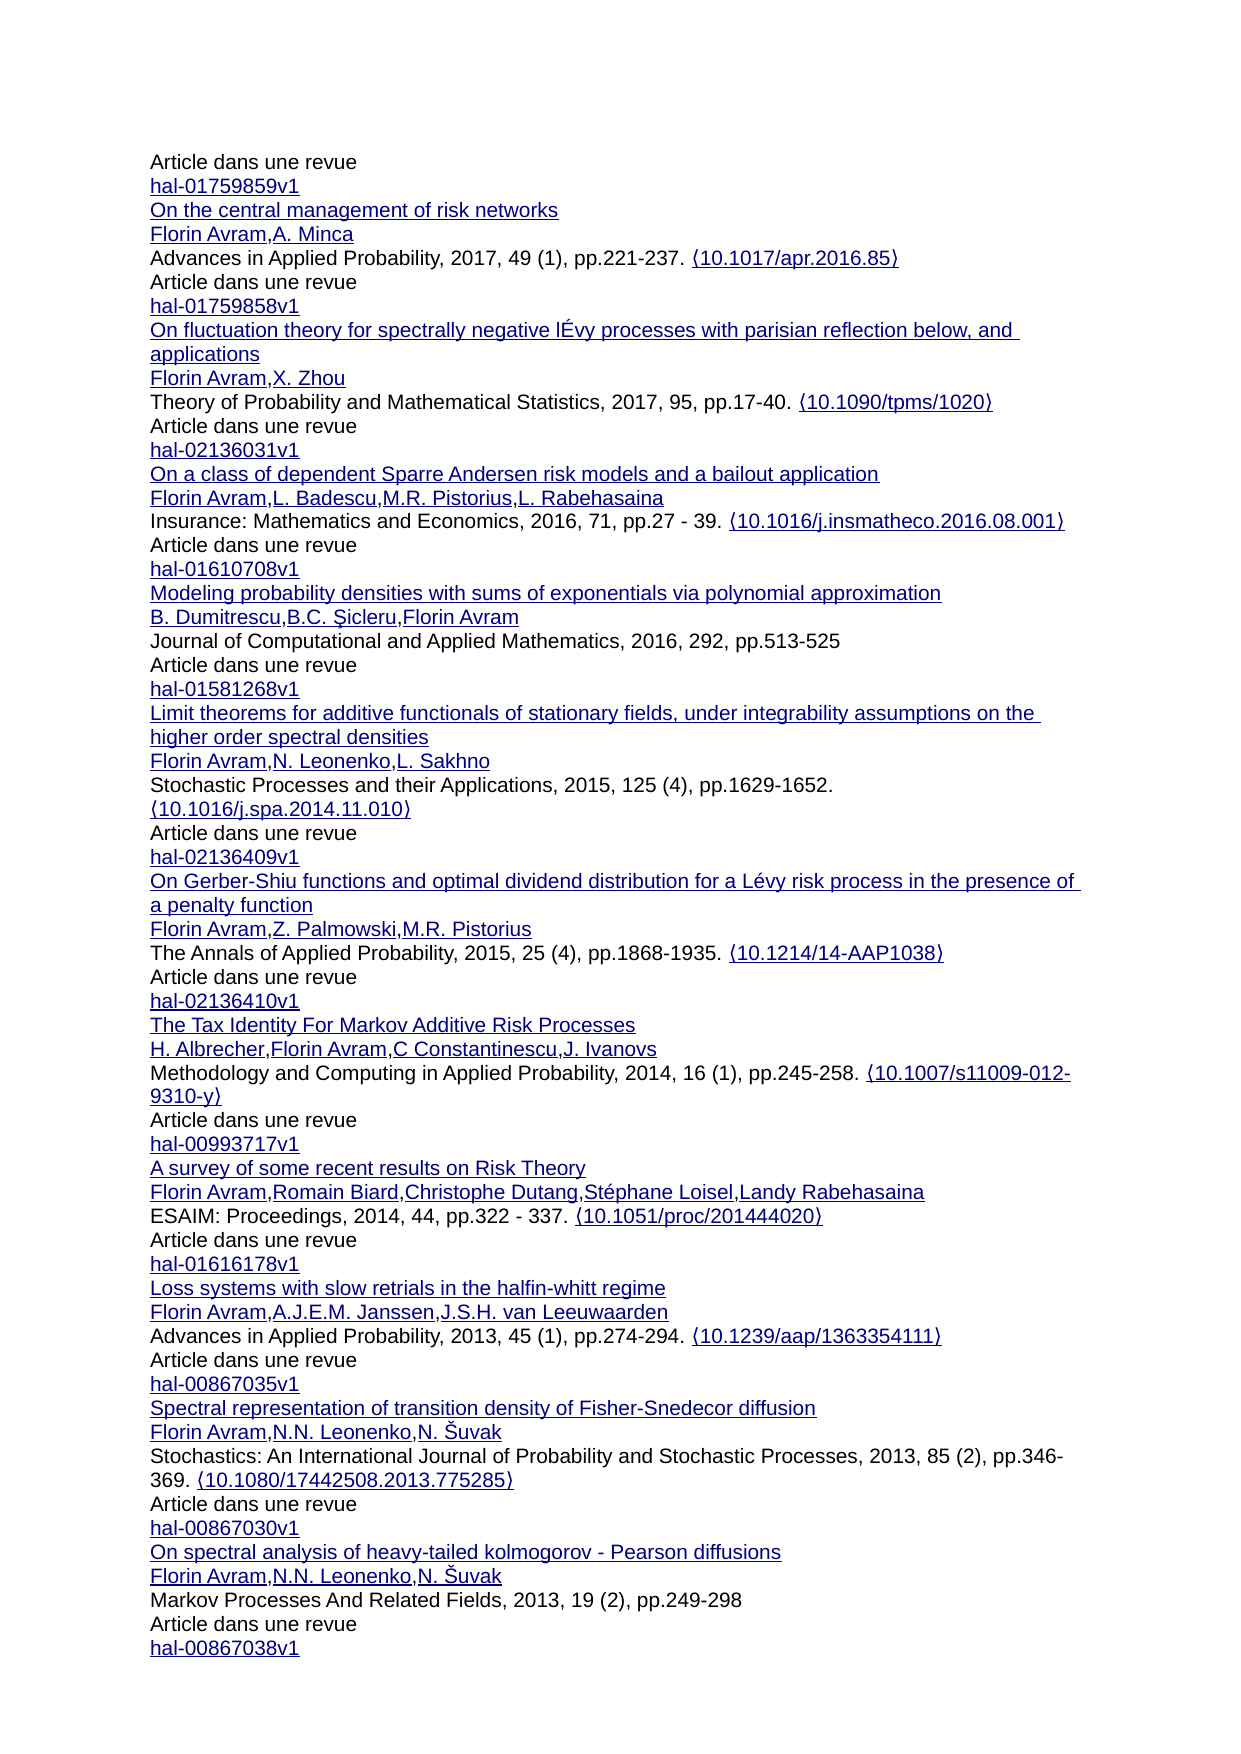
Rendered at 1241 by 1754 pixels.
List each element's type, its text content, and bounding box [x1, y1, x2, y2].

table_cell On Gerber-Shiu functions and optimal dividend distribution for a Lévy risk process in the presence of a penalty function Florin Avram,Z. Palmowski,M.R. Pistorius The Annals of Applied Probability, 2015, 25 (4), pp.1868-1935. ⟨10.1214/14-AAP1038⟩ Article dans une revue hal-02136410v1 [150, 869, 1090, 1012]
table_cell Loss systems with slow retrials in the halfin-whitt regime Florin Avram,A.J.E.M. Janssen,J.S.H. van Leeuwaarden Advances in Applied Probability, 2013, 45 (1), pp.274-294. ⟨10.1239/aap/1363354111⟩ Article dans une revue hal-00867035v1 [150, 1276, 1090, 1396]
table_cell A survey of some recent results on Risk Theory Florin Avram,Romain Biard,Christophe Dutang,Stéphane Loisel,Landy Rabehasaina ESAIM: Proceedings, 2014, 44, pp.322 - 337. ⟨10.1051/proc/201444020⟩ Article dans une revue hal-01616178v1 [150, 1156, 1090, 1276]
table_cell Limit theorems for additive functionals of stationary fields, under integrability assumptions on the higher order spectral densities Florin Avram,N. Leonenko,L. Sakhno Stochastic Processes and their Applications, 2015, 125 (4), pp.1629-1652. ⟨10.1016/j.spa.2014.11.010⟩ Article dans une revue hal-02136409v1 [150, 701, 1090, 869]
table_cell On the central management of risk networks Florin Avram,A. Minca Advances in Applied Probability, 2017, 49 (1), pp.221-237. ⟨10.1017/apr.2016.85⟩ Article dans une revue hal-01759858v1 [150, 198, 1090, 318]
table_cell Modeling probability densities with sums of exponentials via polynomial approximation B. Dumitrescu,B.C. Şicleru,Florin Avram Journal of Computational and Applied Mathematics, 2016, 292, pp.513-525 Article dans une revue hal-01581268v1 [150, 581, 1090, 701]
table_cell Article dans une revue hal-01759859v1 [150, 150, 1090, 198]
table_cell Spectral representation of transition density of Fisher-Snedecor diffusion Florin Avram,N.N. Leonenko,N. Šuvak Stochastics: An International Journal of Probability and Stochastic Processes, 2013, 85 (2), pp.346-369. ⟨10.1080/17442508.2013.775285⟩ Article dans une revue hal-00867030v1 [150, 1396, 1090, 1539]
table_cell The Tax Identity For Markov Additive Risk Processes H. Albrecher,Florin Avram,C Constantinescu,J. Ivanovs Methodology and Computing in Applied Probability, 2014, 16 (1), pp.245-258. ⟨10.1007/s11009-012-9310-y⟩ Article dans une revue hal-00993717v1 [150, 1013, 1090, 1156]
table_cell On a class of dependent Sparre Andersen risk models and a bailout application Florin Avram,L. Badescu,M.R. Pistorius,L. Rabehasaina Insurance: Mathematics and Economics, 2016, 71, pp.27 - 39. ⟨10.1016/j.insmatheco.2016.08.001⟩ Article dans une revue hal-01610708v1 [150, 461, 1090, 581]
table_cell On spectral analysis of heavy-tailed kolmogorov - Pearson diffusions Florin Avram,N.N. Leonenko,N. Šuvak Markov Processes And Related Fields, 2013, 19 (2), pp.249-298 Article dans une revue hal-00867038v1 [150, 1540, 1090, 1659]
table_cell On fluctuation theory for spectrally negative lÉvy processes with parisian reflection below, and applications Florin Avram,X. Zhou Theory of Probability and Mathematical Statistics, 2017, 95, pp.17-40. ⟨10.1090/tpms/1020⟩ Article dans une revue hal-02136031v1 [150, 318, 1090, 461]
